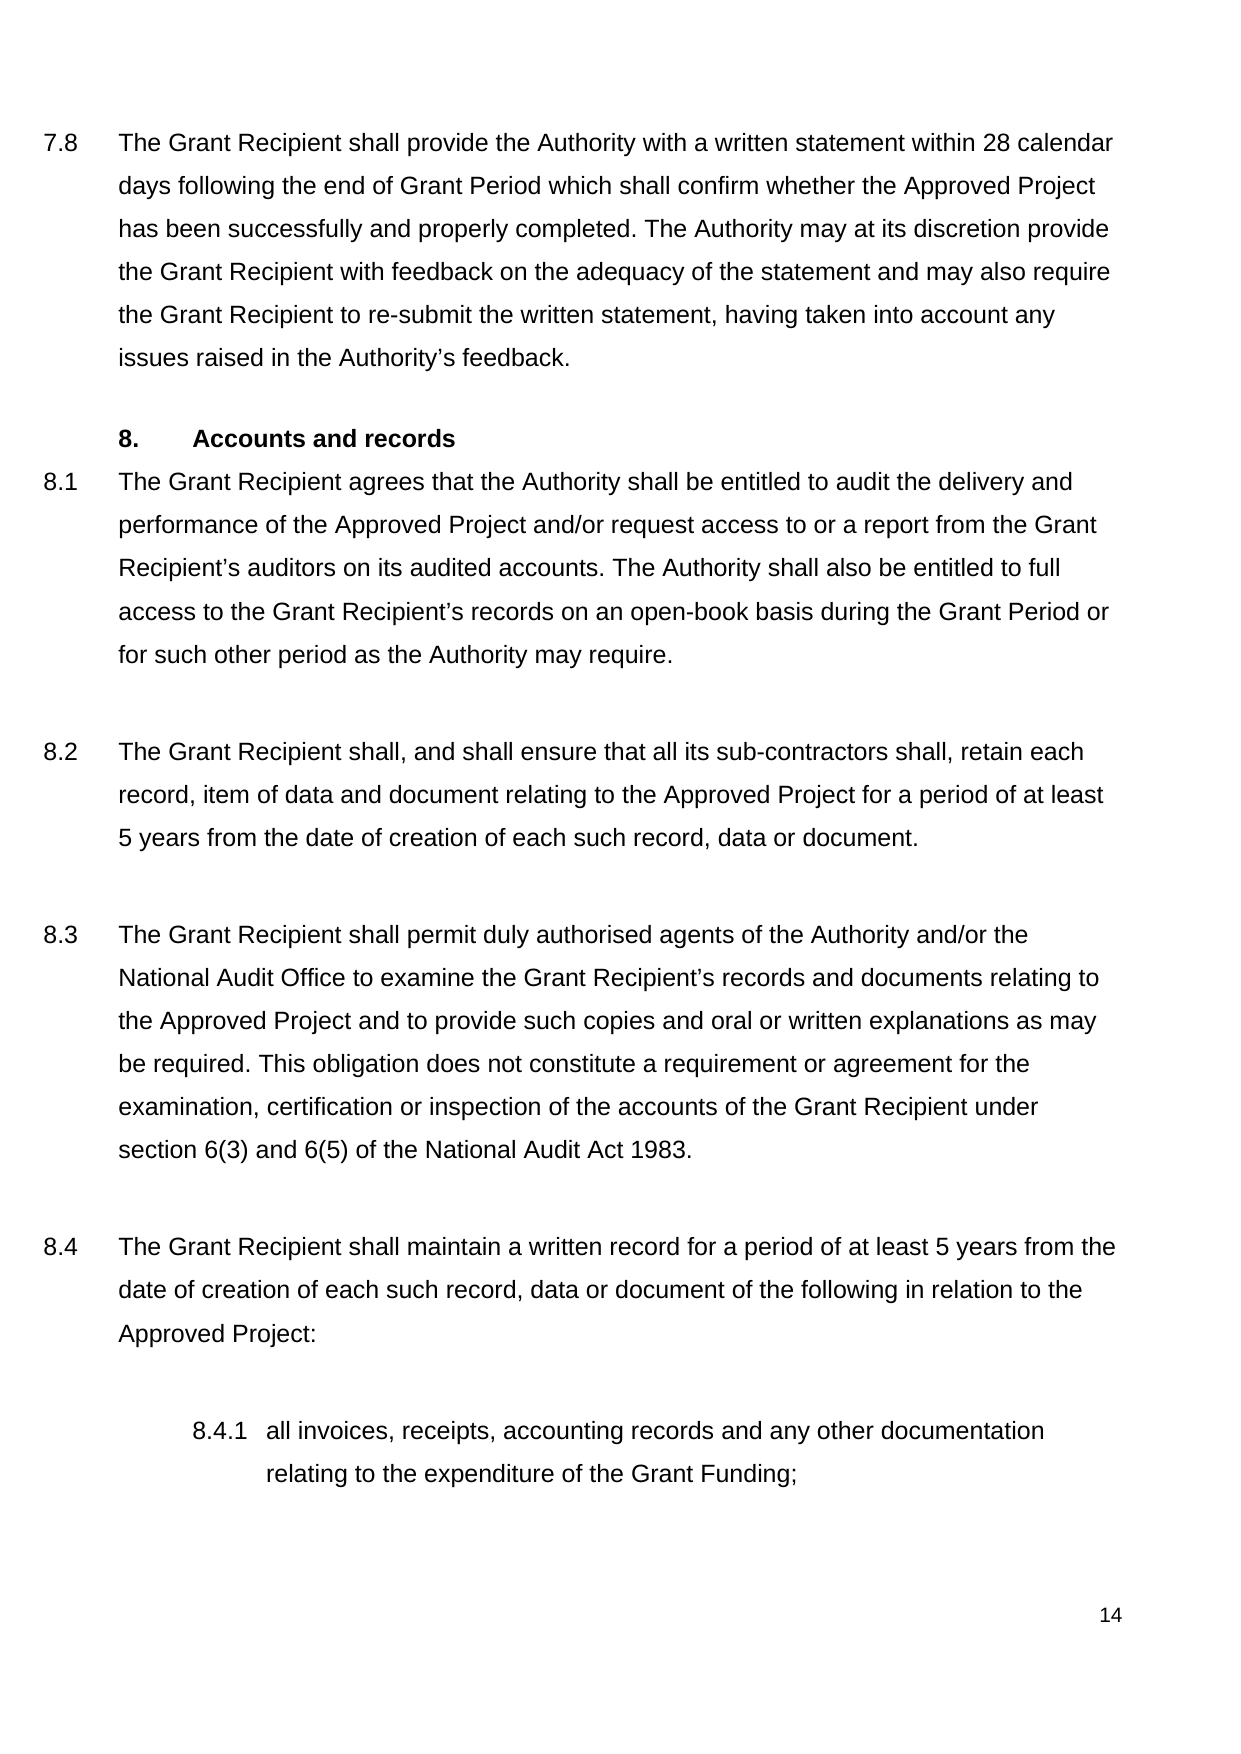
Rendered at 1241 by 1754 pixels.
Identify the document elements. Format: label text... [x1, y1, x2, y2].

list The Grant Recipient shall maintain a written record for a period of at least 5 years from the date of creation of each such record, data or document of the following in relation to the Approved Project: [43, 1232, 1122, 1347]
list The Grant Recipient shall, and shall ensure that all its sub-contractors shall, retain each record, item of data and document relating to the Approved Project for a period of at least 5 years from the date of creation of each such record, data or document. [43, 737, 1122, 852]
list The Grant Recipient shall permit duly authorised agents of the Authority and/or the National Audit Office to examine the Grant Recipient’s records and documents relating to the Approved Project and to provide such copies and oral or written explanations as may be required. This obligation does not constitute a requirement or agreement for the examination, certification or inspection of the accounts of the Grant Recipient under section 6(3) and 6(5) of the National Audit Act 1983. [43, 920, 1122, 1164]
list all invoices, receipts, accounting records and any other documentation relating to the expenditure of the Grant Funding; [192, 1416, 1122, 1487]
list The Grant Recipient agrees that the Authority shall be entitled to audit the delivery and performance of the Approved Project and/or request access to or a report from the Grant Recipient’s auditors on its audited accounts. The Authority shall also be entitled to full access to the Grant Recipient’s records on an open-book basis during the Grant Period or for such other period as the Authority may require. [43, 467, 1122, 668]
subtitle Accounts and records [118, 424, 1122, 453]
list The Grant Recipient shall provide the Authority with a written statement within 28 calendar days following the end of Grant Period which shall confirm whether the Approved Project has been successfully and properly completed. The Authority may at its discretion provide the Grant Recipient with feedback on the adequacy of the statement and may also require the Grant Recipient to re-submit the written statement, having taken into account any issues raised in the Authority’s feedback. [43, 128, 1122, 372]
